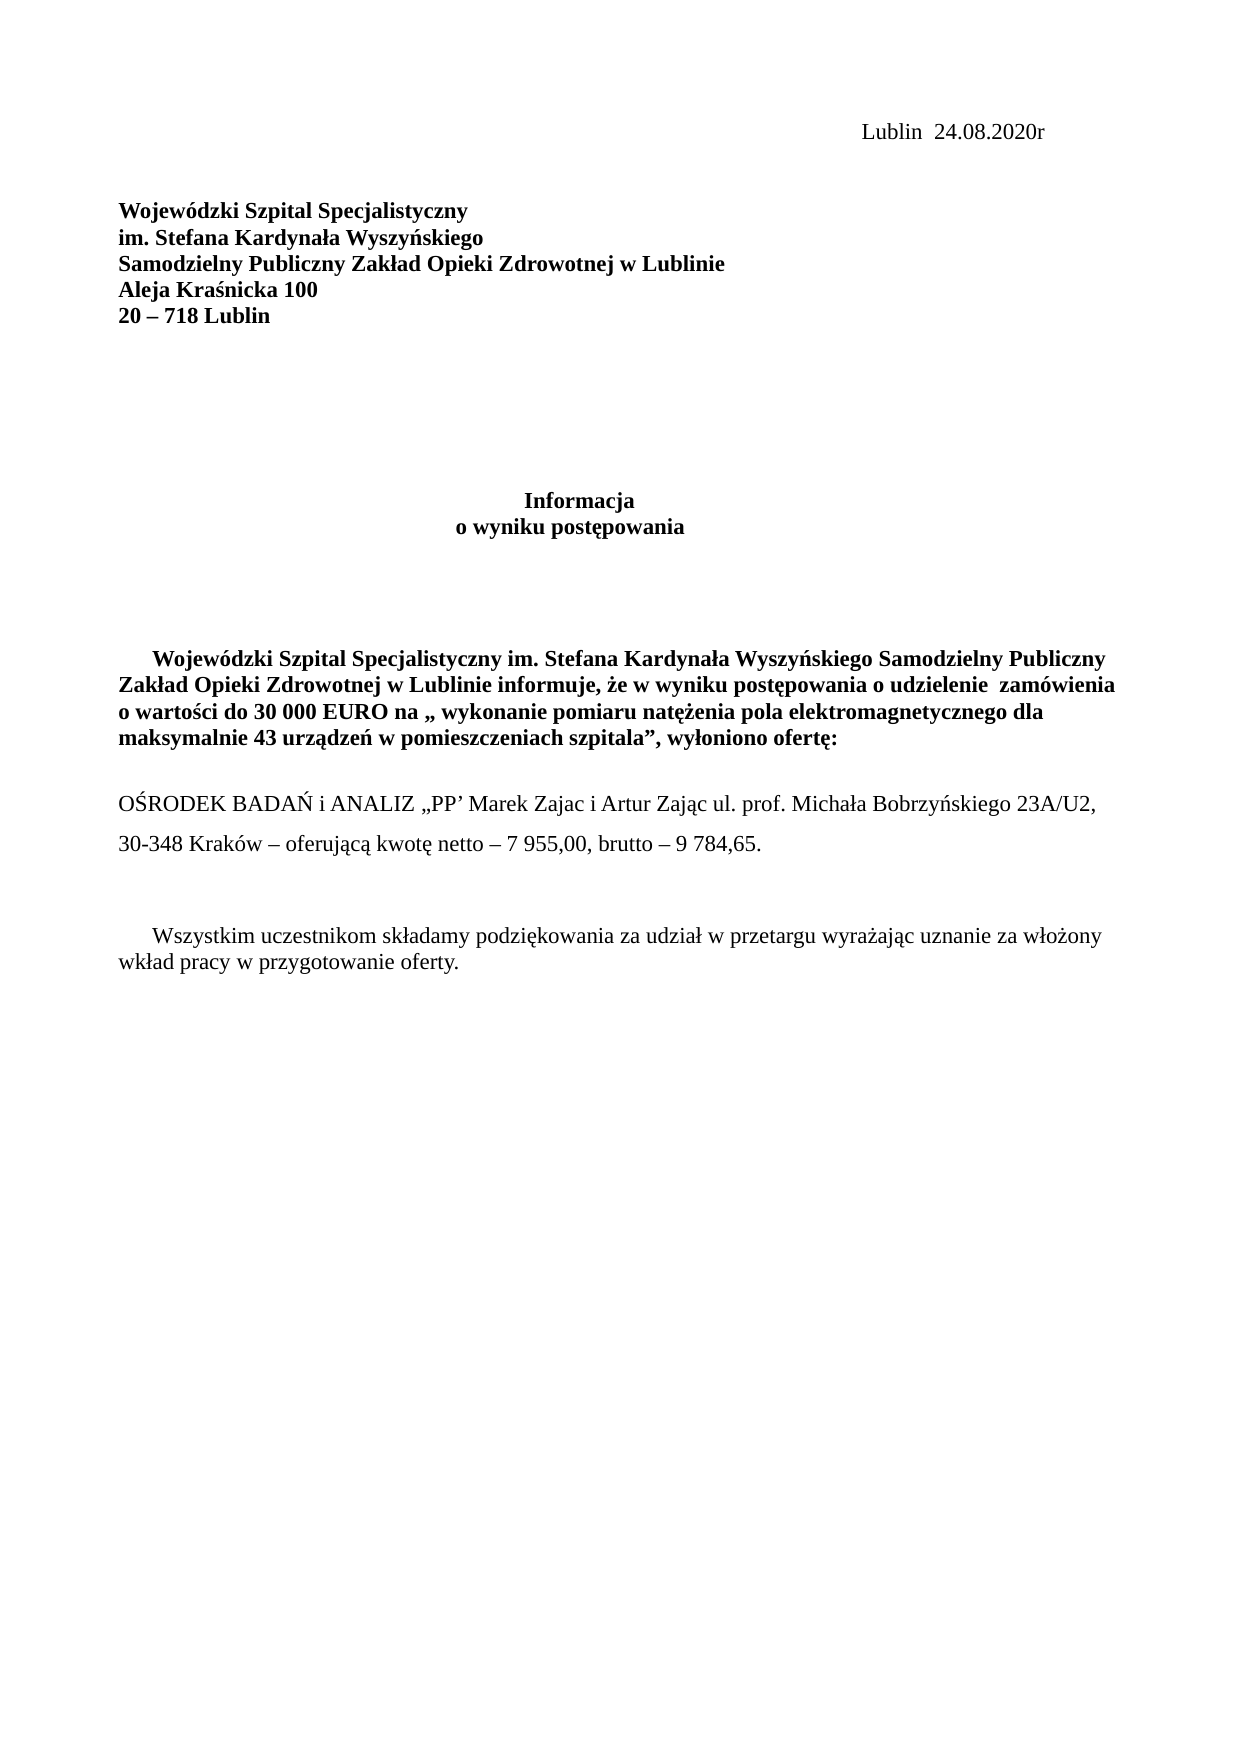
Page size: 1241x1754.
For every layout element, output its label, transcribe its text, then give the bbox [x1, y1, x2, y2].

text Wojewódzki Szpital Specjalistyczny [118, 197, 1122, 223]
text Wszystkim uczestnikom składamy podziękowania za udział w przetargu wyrażając uznanie za włożony wkład pracy w przygotowanie oferty. [118, 922, 1122, 974]
text 20 – 718 Lublin [118, 303, 1122, 329]
text Informacja [118, 487, 1122, 513]
text im. Stefana Kardynała Wyszyńskiego [118, 223, 1122, 250]
text Lublin 24.08.2020r [118, 118, 1122, 144]
text Samodzielny Publiczny Zakład Opieki Zdrowotnej w Lublinie [118, 250, 1122, 276]
text o wyniku postępowania [118, 513, 1122, 540]
text Wojewódzki Szpital Specjalistyczny im. Stefana Kardynała Wyszyńskiego Samodzielny Publiczny Zakład Opieki Zdrowotnej w Lublinie informuje, że w wyniku postępowania o udzielenie zamówienia o wartości do 30 000 EURO na „ wykonanie pomiaru natężenia pola elektromagnetycznego dla maksymalnie 43 urządzeń w pomieszczeniach szpitala”, wyłoniono ofertę: [118, 645, 1122, 751]
text OŚRODEK BADAŃ i ANALIZ „PP’ Marek Zajac i Artur Zając ul. prof. Michała Bobrzyńskiego 23A/U2, 30-348 Kraków – oferującą kwotę netto – 7 955,00, brutto – 9 784,65. [118, 790, 1122, 856]
text Aleja Kraśnicka 100 [118, 276, 1122, 303]
